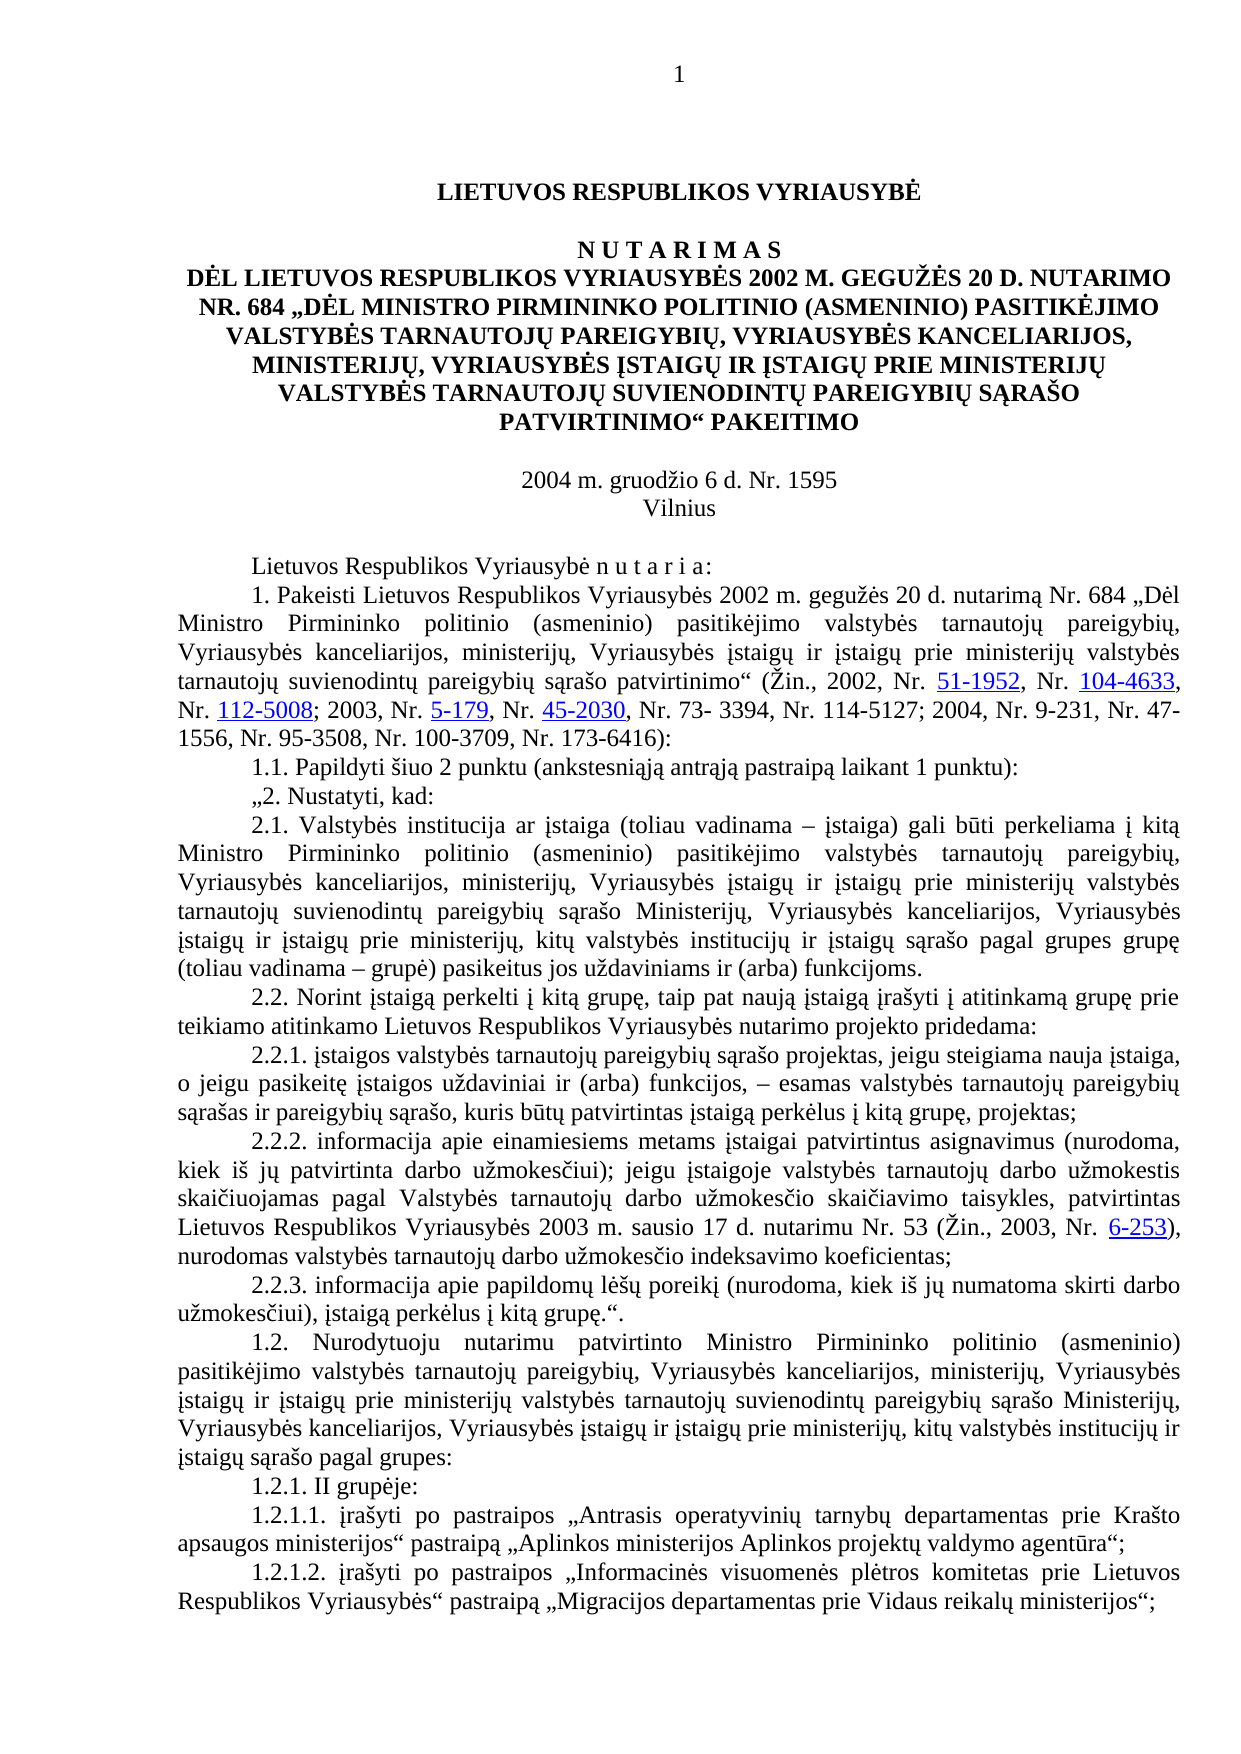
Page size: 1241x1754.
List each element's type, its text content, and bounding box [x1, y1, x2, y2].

text 2004 m. gruodžio 6 d. Nr. 1595 [177, 465, 1181, 493]
text 1.2.1.1. įrašyti po pastraipos „Antrasis operatyvinių tarnybų departamentas prie Krašto apsaugos ministerijos“ pastraipą „Aplinkos ministerijos Aplinkos projektų valdymo agentūra“; [177, 1500, 1181, 1557]
text 2.2. Norint įstaigą perkelti į kitą grupę, taip pat naują įstaigą įrašyti į atitinkamą grupę prie teikiamo atitinkamo Lietuvos Respublikos Vyriausybės nutarimo projekto pridedama: [177, 982, 1181, 1040]
text Lietuvos Respublikos Vyriausybė nutaria: [177, 551, 1181, 580]
text 1.2. Nurodytuoju nutarimu patvirtinto Ministro Pirmininko politinio (asmeninio) pasitikėjimo valstybės tarnautojų pareigybių, Vyriausybės kanceliarijos, ministerijų, Vyriausybės įstaigų ir įstaigų prie ministerijų valstybės tarnautojų suvienodintų pareigybių sąrašo Ministerijų, Vyriausybės kanceliarijos, Vyriausybės įstaigų ir įstaigų prie ministerijų, kitų valstybės institucijų ir įstaigų sąrašo pagal grupes: [177, 1327, 1181, 1471]
text „2. Nustatyti, kad: [177, 781, 1181, 810]
text DĖL LIETUVOS RESPUBLIKOS VYRIAUSYBĖS 2002 M. GEGUŽĖS 20 D. NUTARIMO NR. 684 „DĖL MINISTRO PIRMININKO POLITINIO (ASMENINIO) PASITIKĖJIMO VALSTYBĖS TARNAUTOJŲ PAREIGYBIŲ, VYRIAUSYBĖS KANCELIARIJOS, MINISTERIJŲ, VYRIAUSYBĖS ĮSTAIGŲ IR ĮSTAIGŲ PRIE MINISTERIJŲ VALSTYBĖS TARNAUTOJŲ SUVIENODINTŲ PAREIGYBIŲ SĄRAŠO PATVIRTINIMO“ PAKEITIMO [177, 263, 1181, 436]
text 2.2.1. įstaigos valstybės tarnautojų pareigybių sąrašo projektas, jeigu steigiama nauja įstaiga, o jeigu pasikeitę įstaigos uždaviniai ir (arba) funkcijos, – esamas valstybės tarnautojų pareigybių sąrašas ir pareigybių sąrašo, kuris būtų patvirtintas įstaigą perkėlus į kitą grupę, projektas; [177, 1040, 1181, 1126]
text 2.1. Valstybės institucija ar įstaiga (toliau vadinama – įstaiga) gali būti perkeliama į kitą Ministro Pirmininko politinio (asmeninio) pasitikėjimo valstybės tarnautojų pareigybių, Vyriausybės kanceliarijos, ministerijų, Vyriausybės įstaigų ir įstaigų prie ministerijų valstybės tarnautojų suvienodintų pareigybių sąrašo Ministerijų, Vyriausybės kanceliarijos, Vyriausybės įstaigų ir įstaigų prie ministerijų, kitų valstybės institucijų ir įstaigų sąrašo pagal grupes grupę (toliau vadinama – grupė) pasikeitus jos uždaviniams ir (arba) funkcijoms. [177, 810, 1181, 982]
text 2.2.3. informacija apie papildomų lėšų poreikį (nurodoma, kiek iš jų numatoma skirti darbo užmokesčiui), įstaigą perkėlus į kitą grupę.“. [177, 1270, 1181, 1327]
text 2.2.2. informacija apie einamiesiems metams įstaigai patvirtintus asignavimus (nurodoma, kiek iš jų patvirtinta darbo užmokesčiui); jeigu įstaigoje valstybės tarnautojų darbo užmokestis skaičiuojamas pagal Valstybės tarnautojų darbo užmokesčio skaičiavimo taisykles, patvirtintas Lietuvos Respublikos Vyriausybės 2003 m. sausio 17 d. nutarimu Nr. 53 (Žin., 2003, Nr. 6-253), nurodomas valstybės tarnautojų darbo užmokesčio indeksavimo koeficientas; [177, 1126, 1181, 1270]
text 1. Pakeisti Lietuvos Respublikos Vyriausybės 2002 m. gegužės 20 d. nutarimą Nr. 684 „Dėl Ministro Pirmininko politinio (asmeninio) pasitikėjimo valstybės tarnautojų pareigybių, Vyriausybės kanceliarijos, ministerijų, Vyriausybės įstaigų ir įstaigų prie ministerijų valstybės tarnautojų suvienodintų pareigybių sąrašo patvirtinimo“ (Žin., 2002, Nr. 51-1952, Nr. 104-4633, Nr. 112-5008; 2003, Nr. 5-179, Nr. 45-2030, Nr. 73- 3394, Nr. 114-5127; 2004, Nr. 9-231, Nr. 47-1556, Nr. 95-3508, Nr. 100-3709, Nr. 173-6416): [177, 580, 1181, 752]
text 1.2.1.2. įrašyti po pastraipos „Informacinės visuomenės plėtros komitetas prie Lietuvos Respublikos Vyriausybės“ pastraipą „Migracijos departamentas prie Vidaus reikalų ministerijos“; [177, 1557, 1181, 1615]
text 1.2.1. II grupėje: [177, 1471, 1181, 1500]
text Vilnius [177, 493, 1181, 522]
text LIETUVOS RESPUBLIKOS VYRIAUSYBĖ [177, 177, 1181, 206]
text 1.1. Papildyti šiuo 2 punktu (ankstesniąją antrąją pastraipą laikant 1 punktu): [177, 752, 1181, 781]
text N U T A R I M A S [177, 235, 1181, 263]
